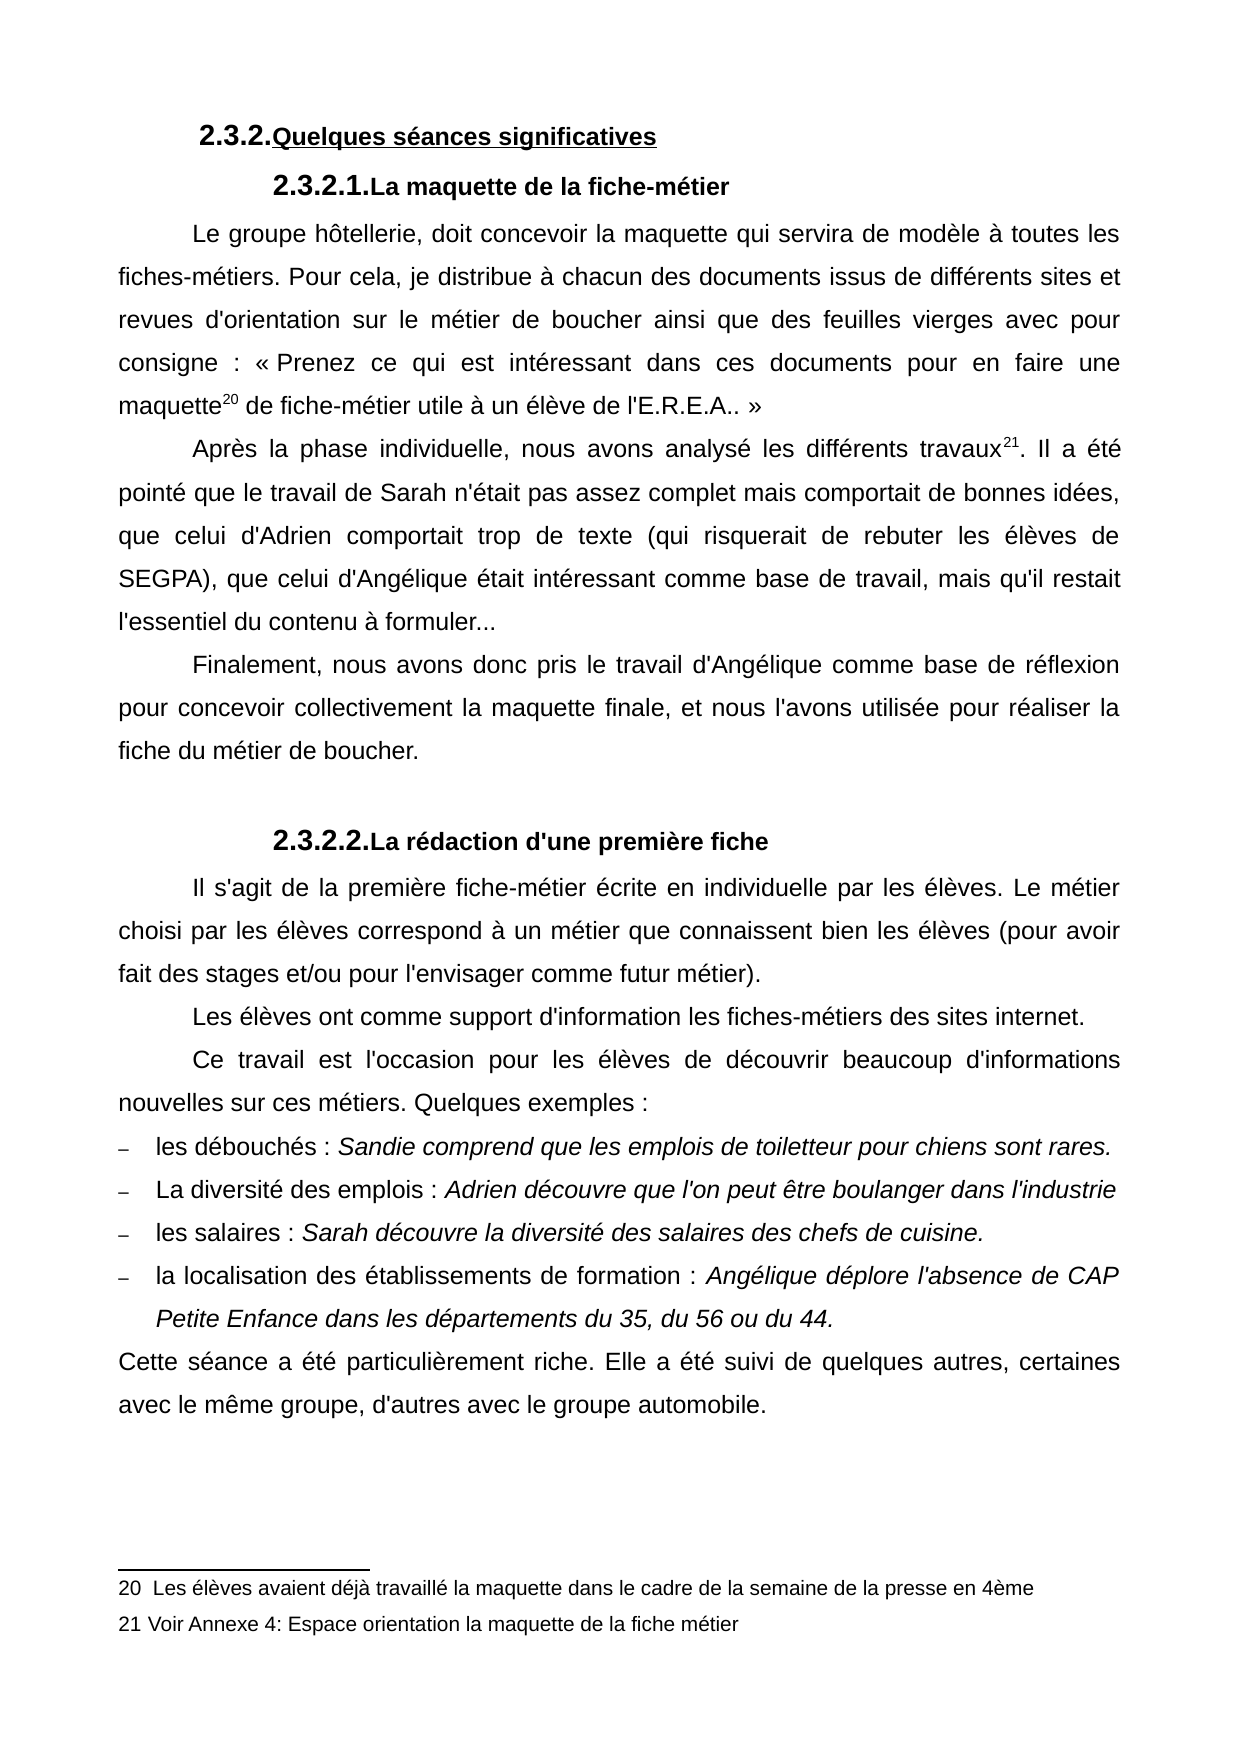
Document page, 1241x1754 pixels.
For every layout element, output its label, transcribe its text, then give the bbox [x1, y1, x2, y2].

list La diversité des emplois : Adrien découvre que l'on peut être boulanger dans l'industrie [118, 1175, 1122, 1203]
list Quelques séances significatives [199, 118, 1122, 152]
list les débouchés : Sandie comprend que les emplois de toiletteur pour chiens sont rares. [118, 1132, 1122, 1160]
text Après la phase individuelle, nous avons analysé les différents travaux. Il a été pointé que le travail de Sarah n'était pas assez complet mais comportait de bonnes idées, que celui d'Adrien comportait trop de texte (qui risquerait de rebuter les élèves de SEGPA), que celui d'Angélique était intéressant comme base de travail, mais qu'il restait l'essentiel du contenu à formuler... [118, 434, 1122, 636]
list les salaires : Sarah découvre la diversité des salaires des chefs de cuisine. [118, 1218, 1122, 1247]
text Cette séance a été particulièrement riche. Elle a été suivi de quelques autres, certaines avec le même groupe, d'autres avec le groupe automobile. [118, 1347, 1122, 1419]
list La rédaction d'une première fiche [273, 822, 1122, 856]
text Ce travail est l'occasion pour les élèves de découvrir beaucoup d'informations nouvelles sur ces métiers. Quelques exemples : [118, 1045, 1122, 1117]
text Les élèves avaient déjà travaillé la maquette dans le cadre de la semaine de la presse en 4ème [118, 1576, 1122, 1600]
list La maquette de la fiche-métier [273, 168, 1122, 202]
text Voir Annexe 4: Espace orientation la maquette de la fiche métier [118, 1612, 1122, 1636]
text Il s'agit de la première fiche-métier écrite en individuelle par les élèves. Le métier choisi par les élèves correspond à un métier que connaissent bien les élèves (pour avoir fait des stages et/ou pour l'envisager comme futur métier). [118, 873, 1122, 988]
list la localisation des établissements de formation : Angélique déplore l'absence de CAP Petite Enfance dans les départements du 35, du 56 ou du 44. [118, 1261, 1122, 1333]
text Les élèves ont comme support d'information les fiches-métiers des sites internet. [118, 1002, 1122, 1031]
text Le groupe hôtellerie, doit concevoir la maquette qui servira de modèle à toutes les fiches-métiers. Pour cela, je distribue à chacun des documents issus de différents sites et revues d'orientation sur le métier de boucher ainsi que des feuilles vierges avec pour consigne : « Prenez ce qui est intéressant dans ces documents pour en faire une maquette de fiche-métier utile à un élève de l'E.R.E.A.. » [118, 219, 1122, 420]
text Finalement, nous avons donc pris le travail d'Angélique comme base de réflexion pour concevoir collectivement la maquette finale, et nous l'avons utilisée pour réaliser la fiche du métier de boucher. [118, 650, 1122, 765]
